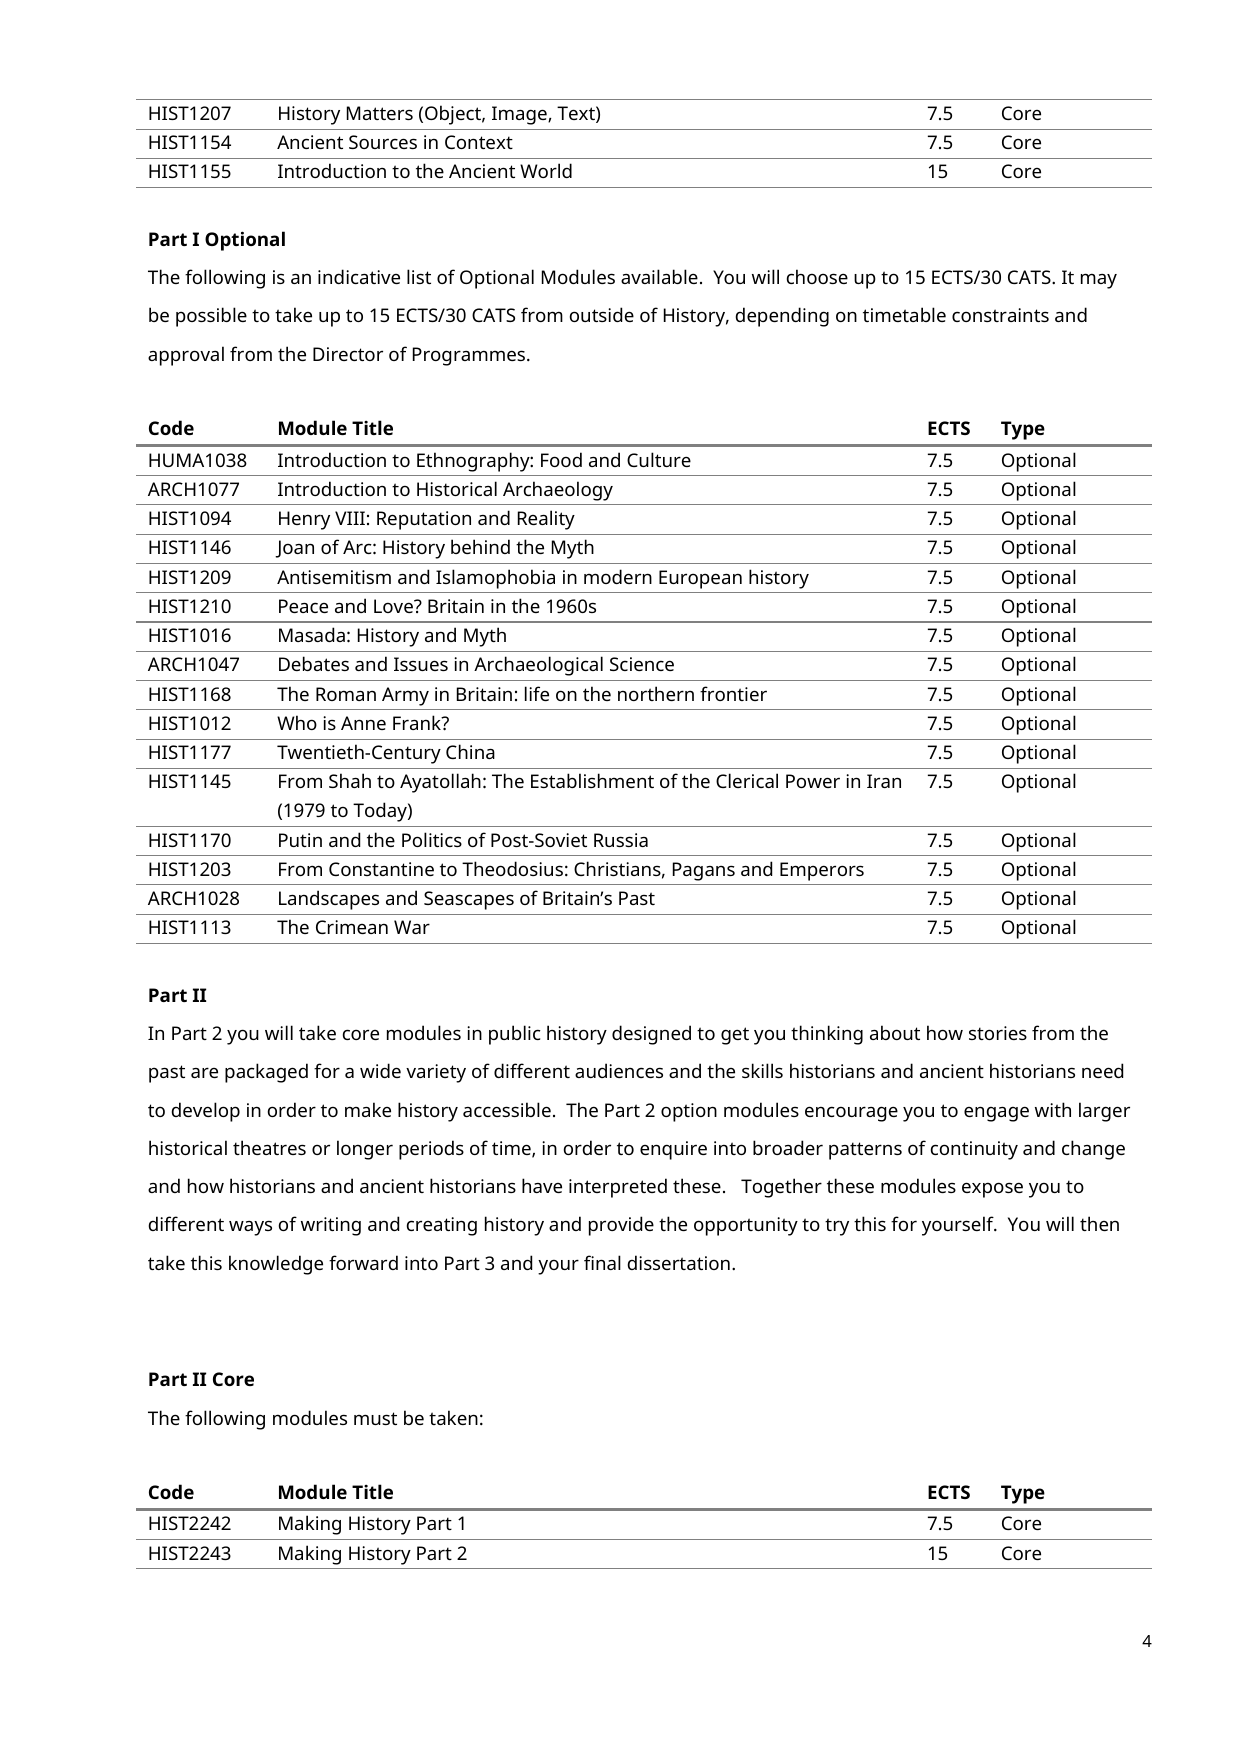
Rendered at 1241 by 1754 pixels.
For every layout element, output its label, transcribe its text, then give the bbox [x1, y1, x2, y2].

table_cell Introduction to Ethnography: Food and Culture [266, 447, 916, 475]
table_cell HIST1177 [136, 740, 266, 768]
table_cell HUMA1038 [136, 447, 266, 475]
table_cell HIST2242 [136, 1511, 266, 1539]
table_cell Optional [989, 505, 1152, 534]
table_cell HIST1012 [136, 710, 266, 738]
table_cell Henry VIII: Reputation and Reality [266, 505, 916, 534]
table_cell 7.5 [916, 505, 989, 534]
table_cell ARCH1077 [136, 476, 266, 504]
table_cell 7.5 [916, 915, 989, 943]
table_cell From Shah to Ayatollah: The Establishment of the Clerical Power in Iran (1979 to Today) [266, 769, 916, 826]
table_cell Optional [989, 652, 1152, 680]
table_cell HIST1016 [136, 623, 266, 651]
table_cell Optional [989, 885, 1152, 914]
table_cell ECTS [916, 1479, 989, 1508]
table_cell HIST2243 [136, 1540, 266, 1568]
table_cell Ancient Sources in Context [266, 130, 916, 158]
table_cell 7.5 [916, 856, 989, 884]
table_cell Joan of Arc: History behind the Myth [266, 535, 916, 563]
table_cell 7.5 [916, 1511, 989, 1539]
table_cell Type [989, 1479, 1152, 1508]
table_cell Part I Optional The following is an indicative list of Optional Modules available. You will choose up to 15 ECTS/30 CATS. It may be possible to take up to 15 ECTS/30 CATS from outside of History, depending on timetable constraints and approval from the Director of Programmes. [136, 188, 1152, 416]
table_cell 7.5 [916, 623, 989, 651]
table_cell Debates and Issues in Archaeological Science [266, 652, 916, 680]
table_cell Optional [989, 447, 1152, 475]
table_cell Optional [989, 593, 1152, 621]
table_cell Optional [989, 535, 1152, 563]
table_cell Optional [989, 856, 1152, 884]
table_cell ARCH1028 [136, 885, 266, 914]
table_cell 7.5 [916, 769, 989, 826]
table_cell HIST1113 [136, 915, 266, 943]
table_cell Core [989, 1511, 1152, 1539]
table_cell [136, 1569, 1152, 1606]
table_cell Module Title [266, 416, 916, 444]
table_cell 7.5 [916, 130, 989, 158]
table_cell Code [136, 1479, 266, 1508]
table_cell Twentieth-Century China [266, 740, 916, 768]
table_cell Core [989, 100, 1152, 128]
table_cell Module Title [266, 1479, 916, 1508]
table_cell History Matters (Object, Image, Text) [266, 100, 916, 128]
table_cell HIST1168 [136, 681, 266, 709]
table_cell HIST1170 [136, 827, 266, 855]
table_cell HIST1145 [136, 769, 266, 826]
table_cell HIST1209 [136, 564, 266, 592]
table_cell Core [989, 159, 1152, 187]
table_cell Landscapes and Seascapes of Britain’s Past [266, 885, 916, 914]
table_cell HIST1094 [136, 505, 266, 534]
table_cell Putin and the Politics of Post-Soviet Russia [266, 827, 916, 855]
table_cell Optional [989, 681, 1152, 709]
table_cell Core [989, 1540, 1152, 1568]
table_cell Masada: History and Myth [266, 623, 916, 651]
table_cell ARCH1047 [136, 652, 266, 680]
table_cell Optional [989, 915, 1152, 943]
table_cell Making History Part 1 [266, 1511, 916, 1539]
table_cell 7.5 [916, 681, 989, 709]
table_cell Introduction to the Ancient World [266, 159, 916, 187]
table_cell Antisemitism and Islamophobia in modern European history [266, 564, 916, 592]
table_cell Type [989, 416, 1152, 444]
table_cell HIST1207 [136, 100, 266, 128]
table_cell HIST1146 [136, 535, 266, 563]
table_cell ECTS [916, 416, 989, 444]
table_cell The Crimean War [266, 915, 916, 943]
table_cell Introduction to Historical Archaeology [266, 476, 916, 504]
table_cell Part II Core The following modules must be taken: [136, 1329, 1152, 1479]
table_cell From Constantine to Theodosius: Christians, Pagans and Emperors [266, 856, 916, 884]
table_cell 7.5 [916, 535, 989, 563]
table_cell 15 [916, 159, 989, 187]
table_cell The Roman Army in Britain: life on the northern frontier [266, 681, 916, 709]
table_cell HIST1155 [136, 159, 266, 187]
table_cell Optional [989, 476, 1152, 504]
table_cell 7.5 [916, 593, 989, 621]
table_cell 7.5 [916, 827, 989, 855]
table_cell 7.5 [916, 710, 989, 738]
table_cell Optional [989, 740, 1152, 768]
table_cell Optional [989, 710, 1152, 738]
table_cell HIST1154 [136, 130, 266, 158]
table_cell 7.5 [916, 652, 989, 680]
table_cell HIST1210 [136, 593, 266, 621]
table_cell Who is Anne Frank? [266, 710, 916, 738]
table_cell Making History Part 2 [266, 1540, 916, 1568]
table_cell Code [136, 416, 266, 444]
table_cell 7.5 [916, 564, 989, 592]
table_cell HIST1203 [136, 856, 266, 884]
table_cell Optional [989, 769, 1152, 826]
table_cell 7.5 [916, 885, 989, 914]
table_cell Optional [989, 623, 1152, 651]
table_cell Part II In Part 2 you will take core modules in public history designed to get you thinking about how stories from the past are packaged for a wide variety of different audiences and the skills historians and ancient historians need to develop in order to make history accessible. The Part 2 option modules encourage you to engage with larger historical theatres or longer periods of time, in order to enquire into broader patterns of continuity and change and how historians and ancient historians have interpreted these. Together these modules expose you to different ways of writing and creating history and provide the opportunity to try this for yourself. You will then take this knowledge forward into Part 3 and your final dissertation. [136, 944, 1152, 1328]
table_cell 7.5 [916, 740, 989, 768]
table_cell 15 [916, 1540, 989, 1568]
table_cell Peace and Love? Britain in the 1960s [266, 593, 916, 621]
table_cell 7.5 [916, 100, 989, 128]
table_cell 7.5 [916, 447, 989, 475]
table_cell Optional [989, 564, 1152, 592]
table_cell Optional [989, 827, 1152, 855]
table_cell Core [989, 130, 1152, 158]
table_cell 7.5 [916, 476, 989, 504]
